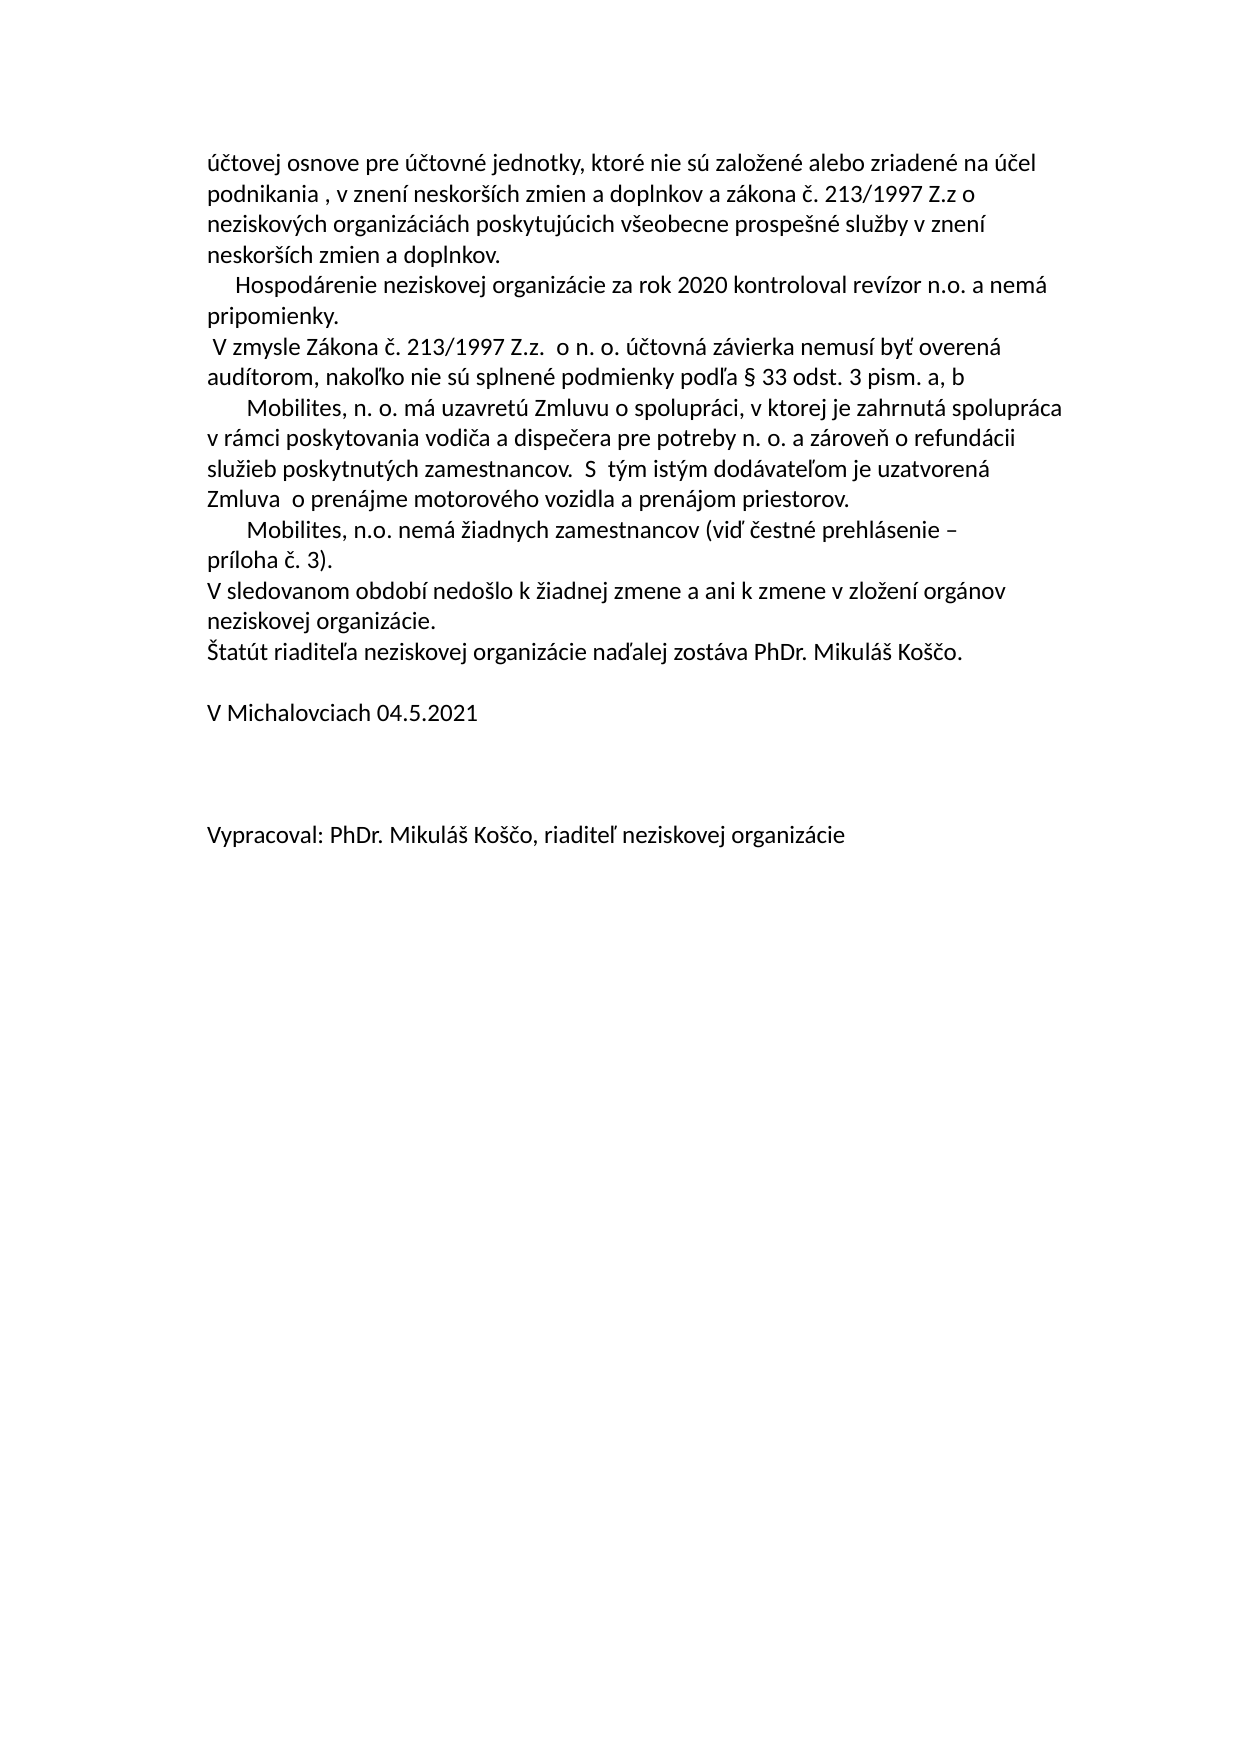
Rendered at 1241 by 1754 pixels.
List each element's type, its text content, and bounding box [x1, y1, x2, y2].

text Štatút riaditeľa neziskovej organizácie naďalej zostáva PhDr. Mikuláš Koščo. [207, 636, 1063, 666]
text V sledovanom období nedošlo k žiadnej zmene a ani k zmene v zložení orgánov neziskovej organizácie. [207, 575, 1063, 636]
text Vypracoval: PhDr. Mikuláš Koščo, riaditeľ neziskovej organizácie [207, 819, 1063, 849]
text V Michalovciach 04.5.2021 [207, 697, 1063, 727]
text Hospodárenie neziskovej organizácie za rok 2020 kontroloval revízor n.o. a nemá pripomienky. [207, 270, 1063, 331]
text Mobilites, n.o. nemá žiadnych zamestnancov (viď čestné prehlásenie – [207, 514, 1063, 544]
text Mobilites, n. o. má uzavretú Zmluvu o spolupráci, v ktorej je zahrnutá spolupráca v rámci poskytovania vodiča a dispečera pre potreby n. o. a zároveň o refundácii služieb poskytnutých zamestnancov. S tým istým dodávateľom je uzatvorená Zmluva o prenájme motorového vozidla a prenájom priestorov. [207, 392, 1063, 514]
text účtovej osnove pre účtovné jednotky, ktoré nie sú založené alebo zriadené na účel podnikania , v znení neskorších zmien a doplnkov a zákona č. 213/1997 Z.z o neziskových organizáciách poskytujúcich všeobecne prospešné služby v znení neskorších zmien a doplnkov. [207, 148, 1063, 270]
text V zmysle Zákona č. 213/1997 Z.z. o n. o. účtovná závierka nemusí byť overená audítorom, nakoľko nie sú splnené podmienky podľa § 33 odst. 3 pism. a, b [207, 331, 1063, 392]
text príloha č. 3). [207, 544, 1063, 575]
